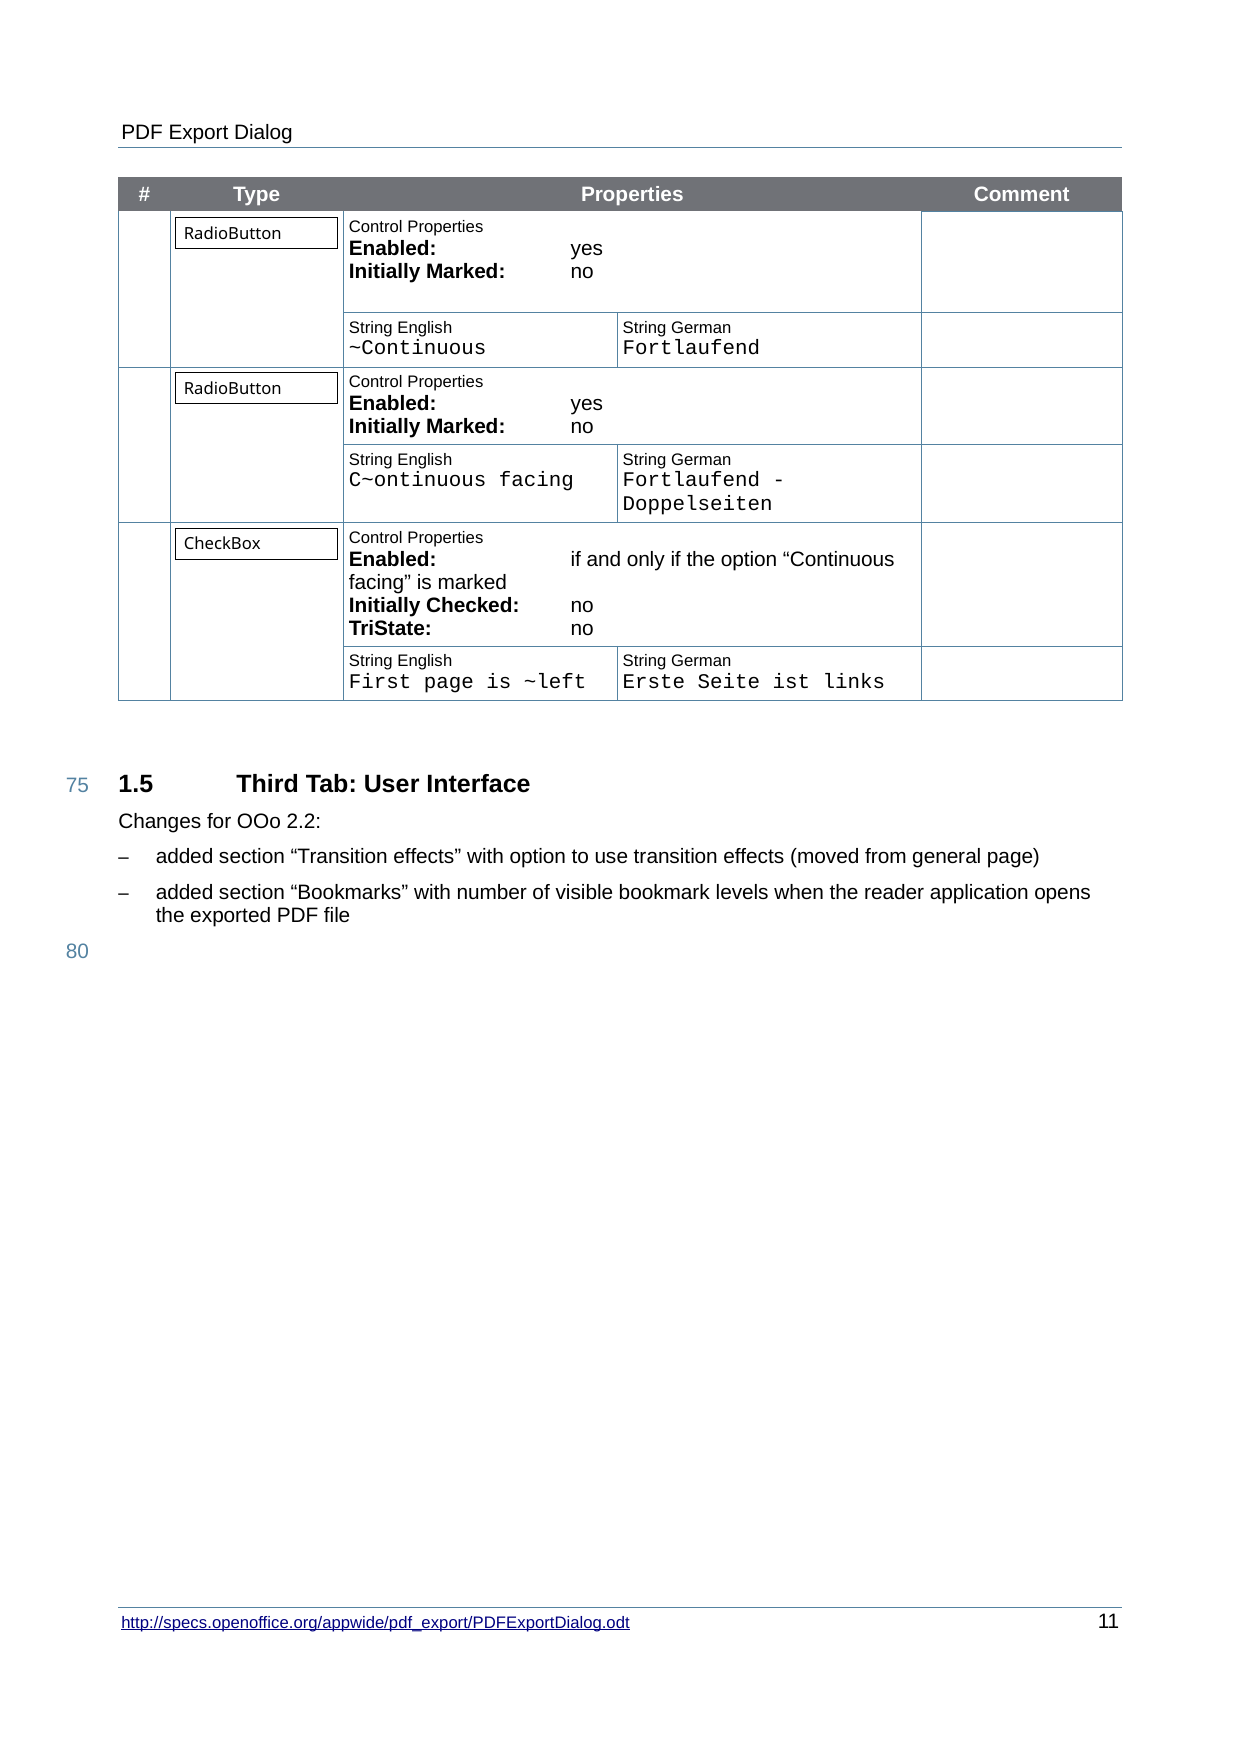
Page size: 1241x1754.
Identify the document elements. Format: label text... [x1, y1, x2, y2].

table_header [922, 523, 1122, 646]
table_cell String English ~Continuous [344, 313, 617, 367]
table_header Control Properties Enabled: yes Initially Marked: no [344, 211, 921, 312]
list added section “Transition effects” with option to use transition effects (moved from general page) [118, 845, 1122, 868]
table_header Control Properties Enabled: if and only if the option “Continuous facing” is marked Initially Checked: no TriState: no [344, 523, 921, 646]
table_cell [171, 523, 343, 700]
table_cell [171, 211, 343, 367]
table_header Properties [343, 177, 921, 211]
table_cell String English C~ontinuous facing [344, 445, 617, 522]
table_cell String English First page is ~left [344, 647, 617, 700]
table_cell [171, 368, 343, 522]
table_header Type [170, 177, 343, 211]
table_cell <#> [119, 523, 170, 700]
table_cell String German Fortlaufend [618, 313, 921, 367]
table_cell [922, 647, 1122, 700]
table_header # [118, 177, 170, 211]
text Changes for OOo 2.2: [118, 809, 1122, 832]
table_header [922, 212, 1122, 312]
table_header Comment [921, 177, 1122, 211]
table_cell [922, 445, 1122, 522]
table_cell String German Erste Seite ist links [618, 647, 921, 700]
table_cell <#> [119, 211, 170, 367]
table_cell <#> [119, 368, 170, 522]
table_cell [922, 313, 1122, 367]
table_cell String German Fortlaufend - Doppelseiten [618, 445, 921, 522]
subtitle Third Tab: User Interface [118, 769, 1122, 797]
table_header Control Properties Enabled: yes Initially Marked: no [344, 368, 921, 444]
table_header [922, 368, 1122, 444]
list added section “Bookmarks” with number of visible bookmark levels when the reader application opens the exported PDF file [118, 881, 1122, 927]
